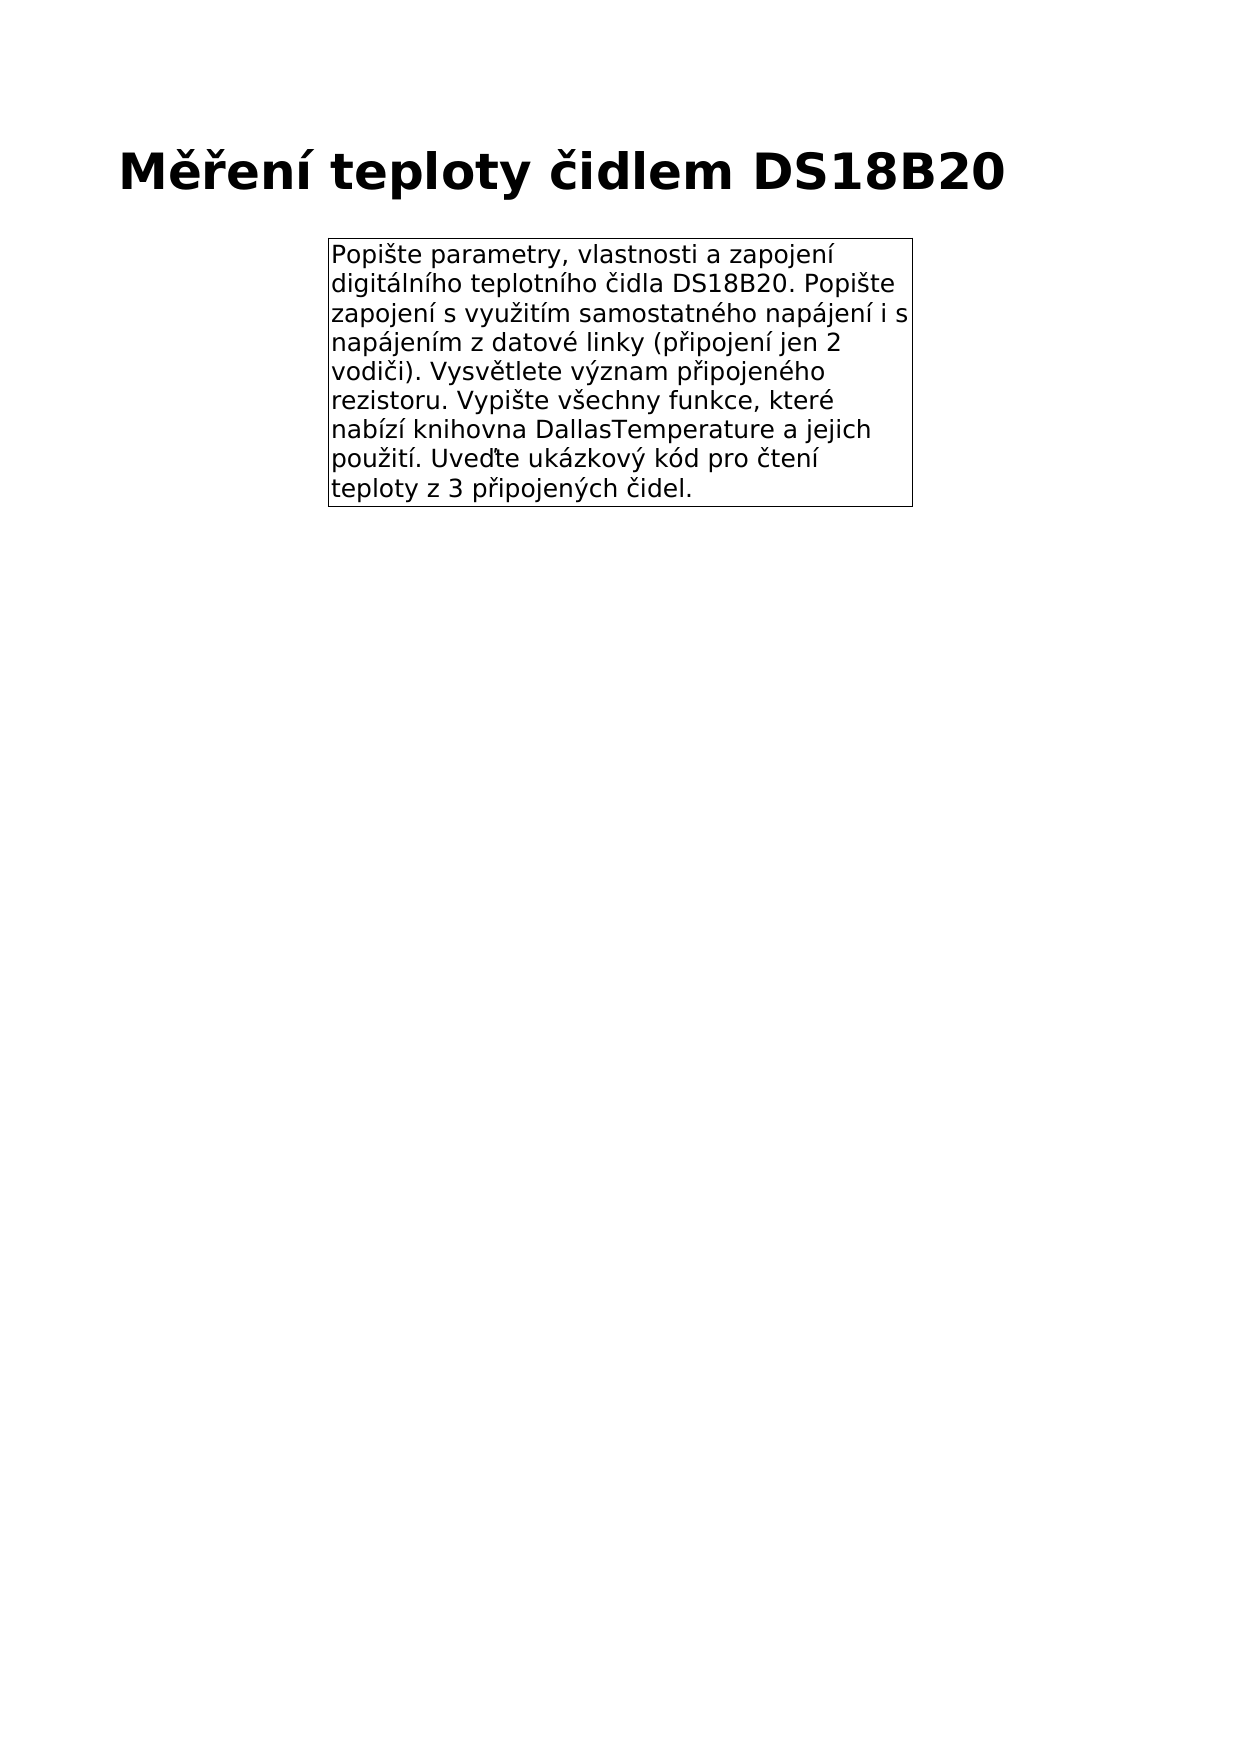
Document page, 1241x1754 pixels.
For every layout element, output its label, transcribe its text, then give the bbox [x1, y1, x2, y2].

subtitle Měření teploty čidlem DS18B20 [118, 143, 1122, 201]
table_header Popište parametry, vlastnosti a zapojení digitálního teplotního čidla DS18B20. Popište zapojení s využitím samostatného napájení i s napájením z datové linky (připojení jen 2 vodiči). Vysvětlete význam připojeného rezistoru. Vypište všechny funkce, které nabízí knihovna DallasTemperature a jejich použití. Uveďte ukázkový kód pro čtení teploty z 3 připojených čidel. [329, 239, 912, 506]
